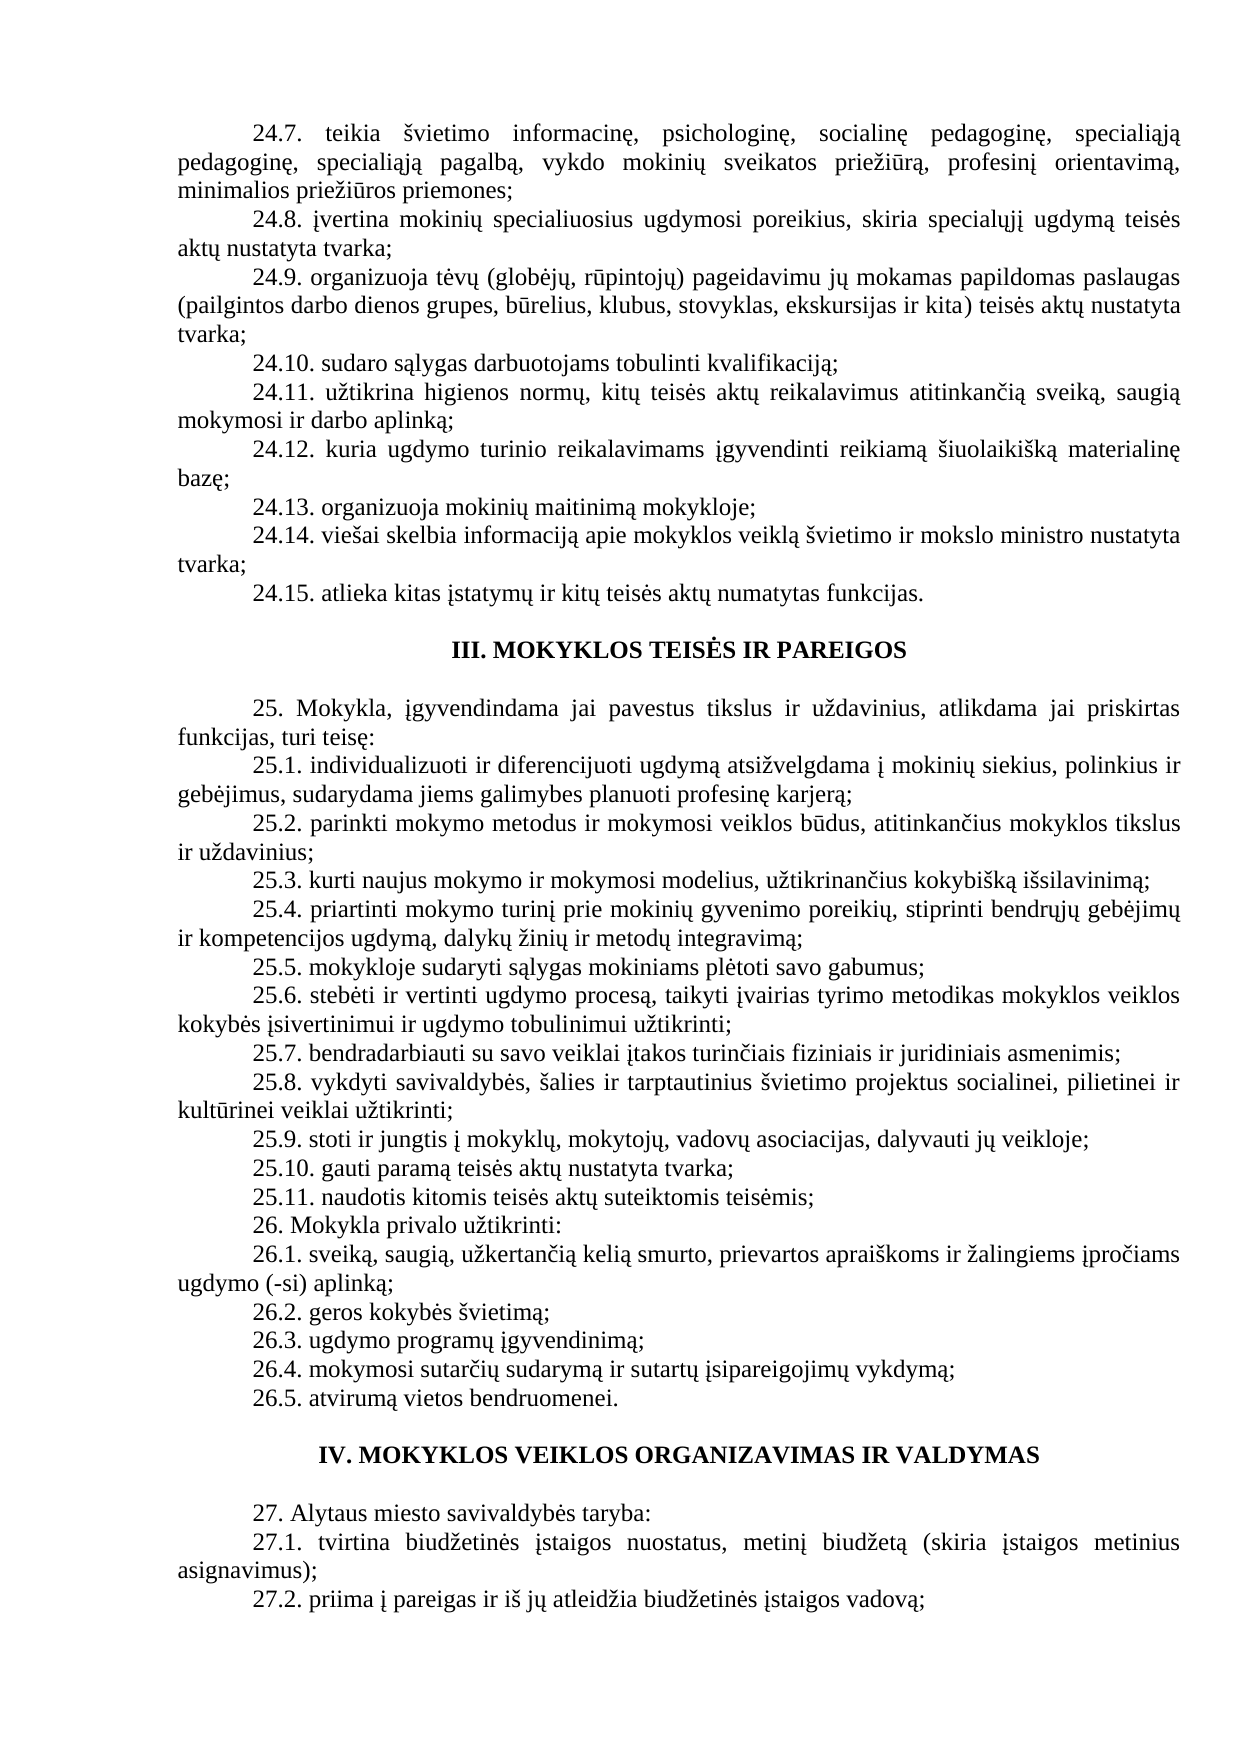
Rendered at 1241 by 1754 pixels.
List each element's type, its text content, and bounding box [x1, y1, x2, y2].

text 25.4. priartinti mokymo turinį prie mokinių gyvenimo poreikių, stiprinti bendrųjų gebėjimų ir kompetencijos ugdymą, dalykų žinių ir metodų integravimą; [177, 894, 1181, 952]
text 27.1. tvirtina biudžetinės įstaigos nuostatus, metinį biudžetą (skiria įstaigos metinius asignavimus); [177, 1527, 1181, 1584]
text 25.10. gauti paramą teisės aktų nustatyta tvarka; [177, 1153, 1181, 1182]
text 25.7. bendradarbiauti su savo veiklai įtakos turinčiais fiziniais ir juridiniais asmenimis; [177, 1038, 1181, 1067]
text 24.13. organizuoja mokinių maitinimą mokykloje; [177, 492, 1181, 521]
text 26.2. geros kokybės švietimą; [177, 1297, 1181, 1326]
text 25.2. parinkti mokymo metodus ir mokymosi veiklos būdus, atitinkančius mokyklos tikslus ir uždavinius; [177, 808, 1181, 866]
text 24.7. teikia švietimo informacinę, psichologinę, socialinę pedagoginę, specialiąją pedagoginę, specialiąją pagalbą, vykdo mokinių sveikatos priežiūrą, profesinį orientavimą, minimalios priežiūros priemones; [177, 118, 1181, 204]
text 25.9. stoti ir jungtis į mokyklų, mokytojų, vadovų asociacijas, dalyvauti jų veikloje; [177, 1124, 1181, 1153]
text 25.6. stebėti ir vertinti ugdymo procesą, taikyti įvairias tyrimo metodikas mokyklos veiklos kokybės įsivertinimui ir ugdymo tobulinimui užtikrinti; [177, 981, 1181, 1038]
text 24.15. atlieka kitas įstatymų ir kitų teisės aktų numatytas funkcijas. [177, 578, 1181, 607]
text 24.10. sudaro sąlygas darbuotojams tobulinti kvalifikaciją; [177, 348, 1181, 377]
text 25.1. individualizuoti ir diferencijuoti ugdymą atsižvelgdama į mokinių siekius, polinkius ir gebėjimus, sudarydama jiems galimybes planuoti profesinę karjerą; [177, 751, 1181, 808]
text 25.5. mokykloje sudaryti sąlygas mokiniams plėtoti savo gabumus; [177, 952, 1181, 981]
text 24.12. kuria ugdymo turinio reikalavimams įgyvendinti reikiamą šiuolaikišką materialinę bazę; [177, 434, 1181, 492]
text 24.14. viešai skelbia informaciją apie mokyklos veiklą švietimo ir mokslo ministro nustatyta tvarka; [177, 521, 1181, 578]
text 26.5. atvirumą vietos bendruomenei. [177, 1383, 1181, 1412]
text 24.8. įvertina mokinių specialiuosius ugdymosi poreikius, skiria specialųjį ugdymą teisės aktų nustatyta tvarka; [177, 204, 1181, 262]
text 25.11. naudotis kitomis teisės aktų suteiktomis teisėmis; [177, 1182, 1181, 1211]
text 24.9. organizuoja tėvų (globėjų, rūpintojų) pageidavimu jų mokamas papildomas paslaugas (pailgintos darbo dienos grupes, būrelius, klubus, stovyklas, ekskursijas ir kita) teisės aktų nustatyta tvarka; [177, 262, 1181, 348]
text IV. MOKYKLOS VEIKLOS ORGANIZAVIMAS IR VALDYMAS [177, 1441, 1181, 1469]
text 26. Mokykla privalo užtikrinti: [177, 1211, 1181, 1239]
text III. MOKYKLOS TEISĖS IR PAREIGOS [177, 636, 1181, 664]
text 25. Mokykla, įgyvendindama jai pavestus tikslus ir uždavinius, atlikdama jai priskirtas funkcijas, turi teisę: [177, 693, 1181, 751]
text 25.3. kurti naujus mokymo ir mokymosi modelius, užtikrinančius kokybišką išsilavinimą; [177, 866, 1181, 894]
text 27.2. priima į pareigas ir iš jų atleidžia biudžetinės įstaigos vadovą; [177, 1584, 1181, 1613]
text 27. Alytaus miesto savivaldybės taryba: [177, 1498, 1181, 1527]
text 25.8. vykdyti savivaldybės, šalies ir tarptautinius švietimo projektus socialinei, pilietinei ir kultūrinei veiklai užtikrinti; [177, 1067, 1181, 1124]
text 26.3. ugdymo programų įgyvendinimą; [177, 1326, 1181, 1354]
text 26.4. mokymosi sutarčių sudarymą ir sutartų įsipareigojimų vykdymą; [177, 1354, 1181, 1383]
text 26.1. sveiką, saugią, užkertančią kelią smurto, prievartos apraiškoms ir žalingiems įpročiams ugdymo (-si) aplinką; [177, 1239, 1181, 1297]
text 24.11. užtikrina higienos normų, kitų teisės aktų reikalavimus atitinkančią sveiką, saugią mokymosi ir darbo aplinką; [177, 377, 1181, 434]
